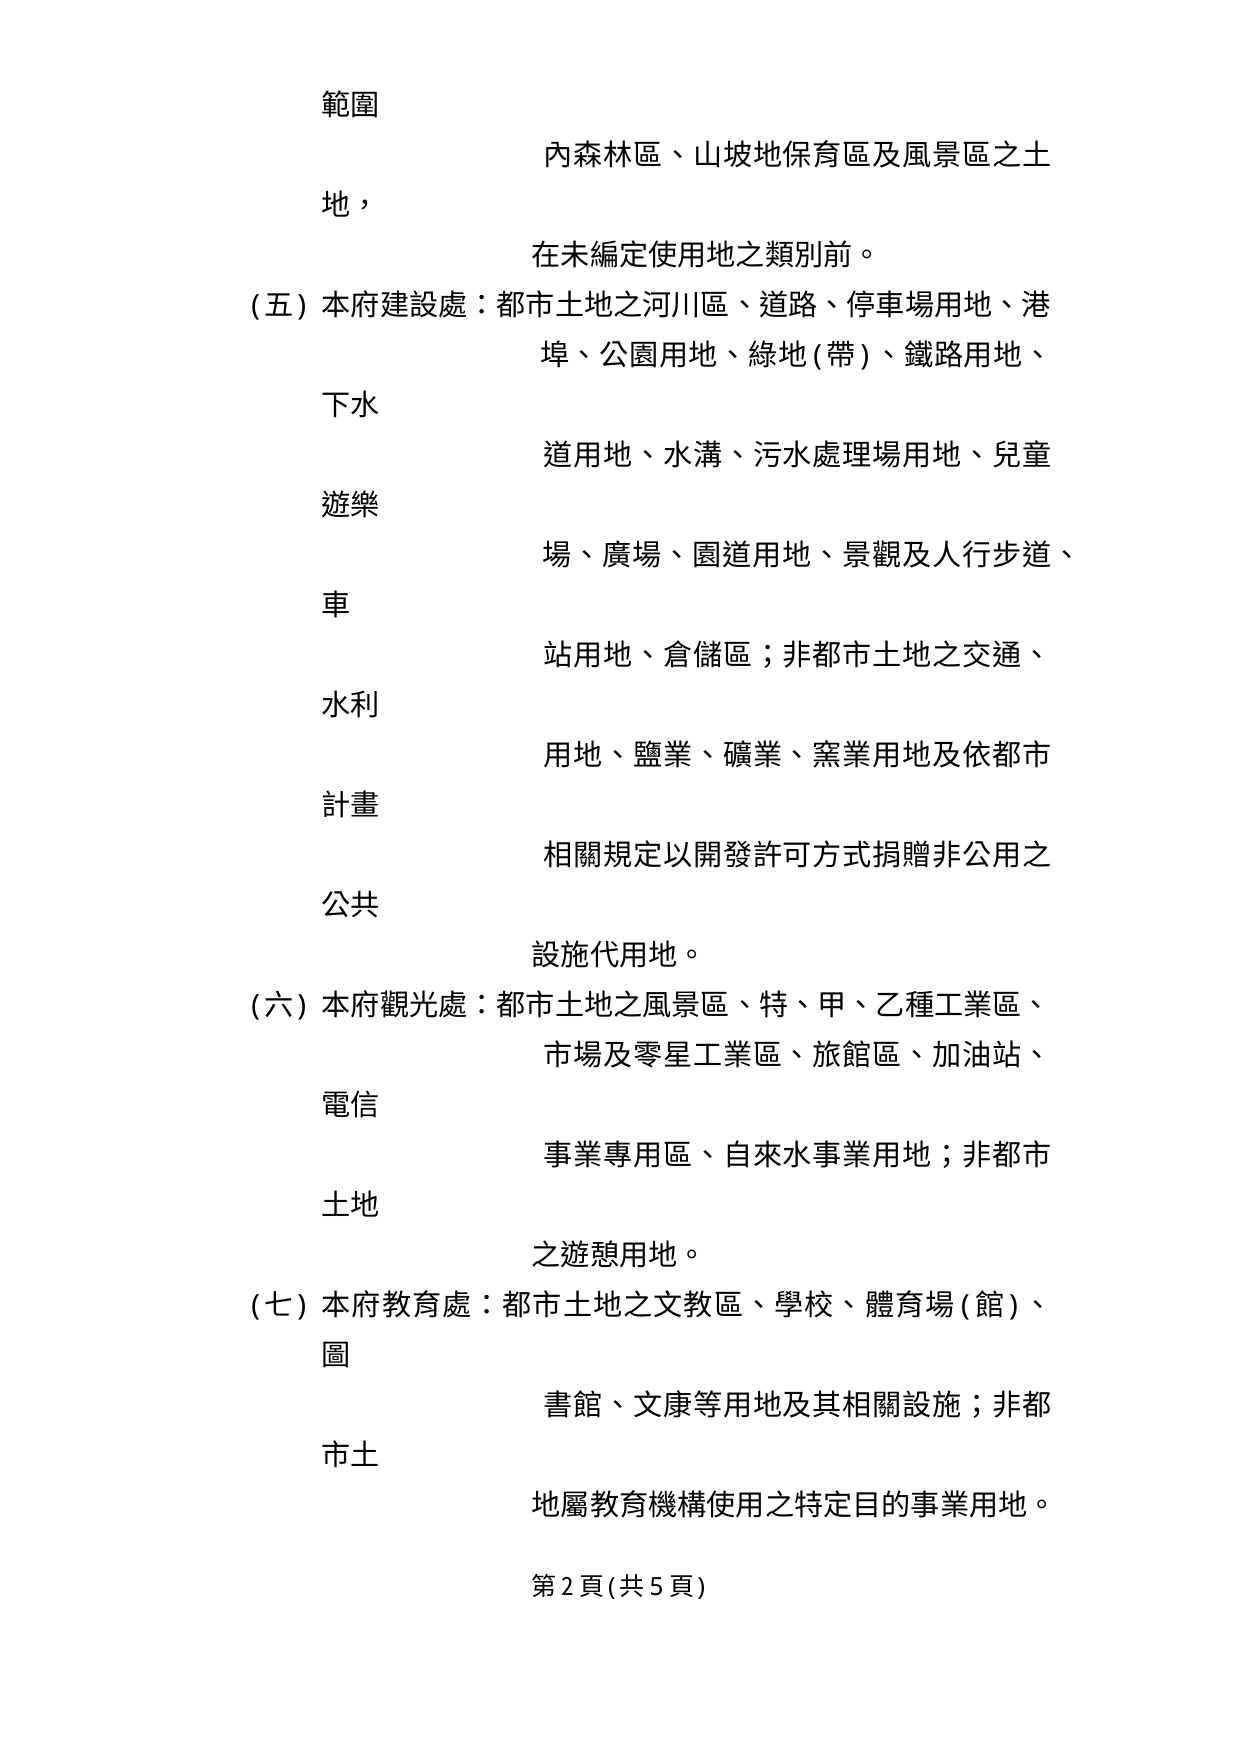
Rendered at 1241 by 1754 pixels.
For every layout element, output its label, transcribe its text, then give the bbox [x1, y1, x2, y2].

text 市場及零星工業區、旅館區、加油站、電信 [321, 1025, 1053, 1125]
text 地屬教育機構使用之特定目的事業用地。 [321, 1475, 1053, 1525]
list 本府建設處：都市土地之河川區、道路、停車場用地、港 [246, 275, 1053, 325]
text 在未編定使用地之類別前。 [321, 225, 1053, 275]
list 本府觀光處：都市土地之風景區、特、甲、乙種工業區、 [246, 975, 1053, 1025]
text 範圍 [321, 75, 1053, 125]
text 用地、鹽業、礦業、窯業用地及依都市計畫 [321, 725, 1053, 825]
text 事業專用區、自來水事業用地；非都市土地 [321, 1125, 1053, 1225]
list 本府教育處：都市土地之文教區、學校、體育場(館)、圖 [246, 1275, 1053, 1375]
text 之遊憩用地。 [321, 1225, 1053, 1275]
text 埠、公園用地、綠地(帶)、鐵路用地、下水 [321, 325, 1053, 425]
text 書館、文康等用地及其相關設施；非都市土 [321, 1375, 1053, 1475]
text 道用地、水溝、污水處理場用地、兒童遊樂 [321, 425, 1053, 525]
text 設施代用地。 [321, 925, 1053, 975]
text 站用地、倉儲區；非都市土地之交通、水利 [321, 625, 1053, 725]
text 場、廣場、園道用地、景觀及人行步道、車 [321, 525, 1053, 625]
text 相關規定以開發許可方式捐贈非公用之公共 [321, 825, 1053, 925]
text 內森林區、山坡地保育區及風景區之土地， [321, 125, 1053, 225]
